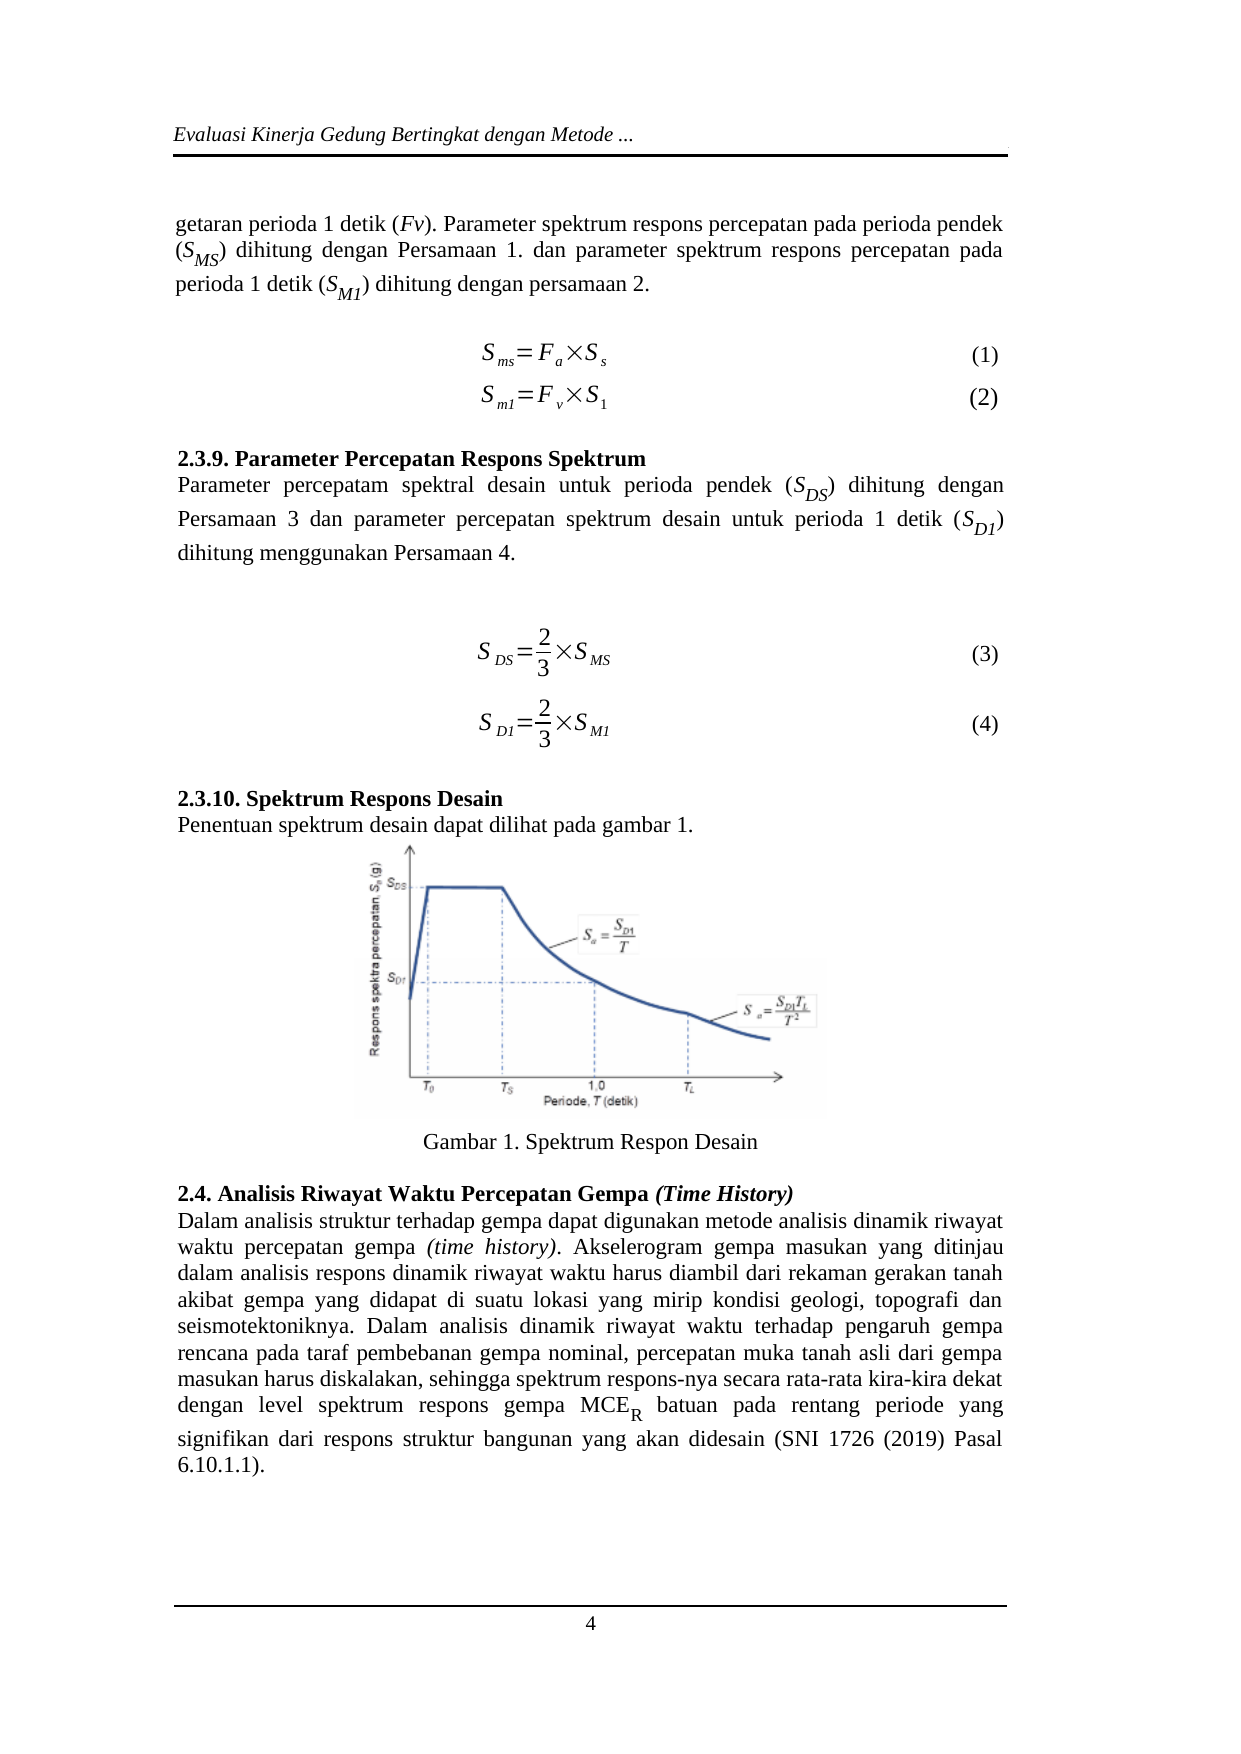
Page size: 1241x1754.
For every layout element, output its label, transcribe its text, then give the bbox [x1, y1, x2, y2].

list Penentuan spektrum desain dapat dilihat pada gambar 1. [177, 811, 1004, 838]
table_header (3) [912, 618, 1004, 688]
list 2.3.9. Parameter Percepatan Respons Spektrum [177, 444, 1004, 471]
list Parameter percepatam spektral desain untuk perioda pendek (SDS) dihitung dengan Persamaan 3 dan parameter percepatan spektrum desain untuk perioda 1 detik (SD1) dihitung menggunakan Persamaan 4. [177, 471, 1004, 565]
picture [354, 837, 827, 1119]
table_header [177, 618, 912, 688]
table_header [177, 375, 912, 418]
list 2.4. Analisis Riwayat Waktu Percepatan Gempa (Time History) [177, 1180, 1004, 1207]
table_header (4) [912, 688, 1004, 759]
table_header [177, 333, 912, 375]
table_header [177, 688, 912, 759]
list Dalam analisis struktur terhadap gempa dapat digunakan metode analisis dinamik riwayat waktu percepatan gempa (time history). Akselerogram gempa masukan yang ditinjau dalam analisis respons dinamik riwayat waktu harus diambil dari rekaman gerakan tanah akibat gempa yang didapat di suatu lokasi yang mirip kondisi geologi, topografi dan seismotektoniknya. Dalam analisis dinamik riwayat waktu terhadap pengaruh gempa rencana pada taraf pembebanan gempa nominal, percepatan muka tanah asli dari gempa masukan harus diskalakan, sehingga spektrum respons-nya secara rata-rata kira-kira dekat dengan level spektrum respons gempa MCER batuan pada rentang periode yang signifikan dari respons struktur bangunan yang akan didesain (SNI 1726 (2019) Pasal 6.10.1.1). [177, 1207, 1004, 1478]
table_header (1) [912, 333, 1004, 375]
list 2.3.10. Spektrum Respons Desain [177, 785, 1004, 811]
text getaran perioda 1 detik (Fv). Parameter spektrum respons percepatan pada perioda pendek (SMS) dihitung dengan Persamaan 1. dan parameter spektrum respons percepatan pada perioda 1 detik (SM1) dihitung dengan persamaan 2. [175, 209, 1004, 304]
list Gambar 1. Spektrum Respon Desain [177, 1128, 1004, 1154]
table_header (2) [912, 375, 1004, 418]
